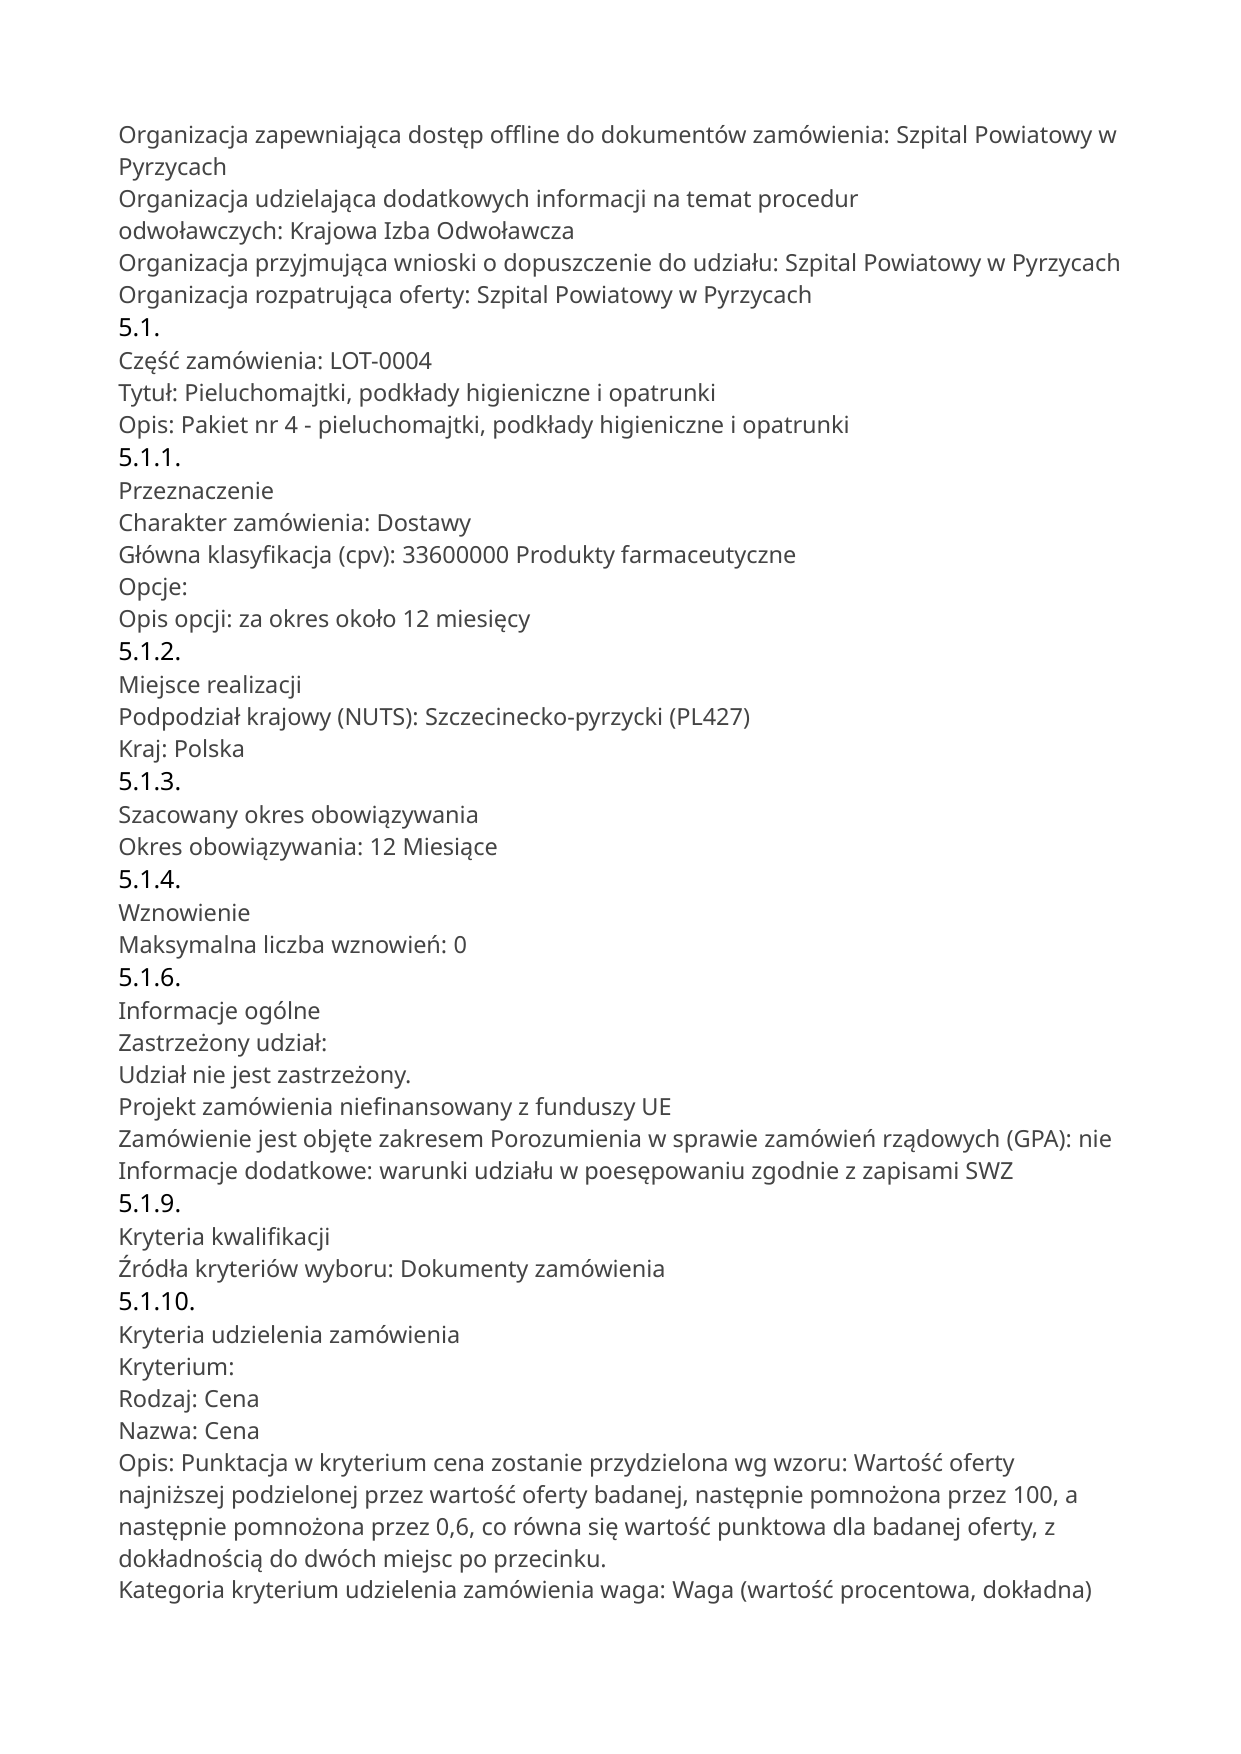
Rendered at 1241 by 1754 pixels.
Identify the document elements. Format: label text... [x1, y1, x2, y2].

text Szacowany okres obowiązywania [118, 798, 1122, 830]
text Charakter zamówienia: Dostawy [118, 506, 1122, 538]
text 5.1.10. [118, 1284, 1122, 1318]
text Organizacja przyjmująca wnioski o dopuszczenie do udziału: Szpital Powiatowy w Pyrzycach [118, 246, 1122, 278]
text Informacje dodatkowe: warunki udziału w poesępowaniu zgodnie z zapisami SWZ [118, 1154, 1122, 1186]
text Zamówienie jest objęte zakresem Porozumienia w sprawie zamówień rządowych (GPA): nie [118, 1122, 1122, 1154]
text Organizacja udzielająca dodatkowych informacji na temat procedur odwoławczych: Krajowa Izba Odwoławcza [118, 182, 1122, 246]
text Projekt zamówienia niefinansowany z funduszy UE [118, 1090, 1122, 1122]
text Wznowienie [118, 896, 1122, 928]
text 5.1.1. [118, 440, 1122, 474]
text 5.1.9. [118, 1186, 1122, 1220]
text Opis: Punktacja w kryterium cena zostanie przydzielona wg wzoru: Wartość oferty najniższej podzielonej przez wartość oferty badanej, następnie pomnożona przez 100, a następnie pomnożona przez 0,6, co równa się wartość punktowa dla badanej oferty, z dokładnością do dwóch miejsc po przecinku. [118, 1446, 1122, 1574]
text 5.1.2. [118, 634, 1122, 668]
text Zastrzeżony udział: [118, 1026, 1122, 1058]
text Opis: Pakiet nr 4 - pieluchomajtki, podkłady higieniczne i opatrunki [118, 408, 1122, 440]
text Opcje: [118, 570, 1122, 602]
text 5.1.6. [118, 960, 1122, 994]
text Organizacja zapewniająca dostęp offline do dokumentów zamówienia: Szpital Powiatowy w Pyrzycach [118, 118, 1122, 182]
text Przeznaczenie [118, 474, 1122, 506]
text Tytuł: Pieluchomajtki, podkłady higieniczne i opatrunki [118, 376, 1122, 408]
text Kategoria kryterium udzielenia zamówienia waga: Waga (wartość procentowa, dokładna) [118, 1574, 1122, 1606]
text Rodzaj: Cena [118, 1382, 1122, 1414]
text Informacje ogólne [118, 994, 1122, 1026]
text 5.1.4. [118, 862, 1122, 896]
text Udział nie jest zastrzeżony. [118, 1058, 1122, 1090]
text Główna klasyfikacja (cpv): 33600000 Produkty farmaceutyczne [118, 538, 1122, 570]
text Kryteria udzielenia zamówienia [118, 1318, 1122, 1350]
text Nazwa: Cena [118, 1414, 1122, 1446]
text Organizacja rozpatrująca oferty: Szpital Powiatowy w Pyrzycach [118, 278, 1122, 310]
text Kryteria kwalifikacji [118, 1220, 1122, 1252]
text 5.1. [118, 310, 1122, 344]
text Część zamówienia: LOT-0004 [118, 344, 1122, 376]
text Źródła kryteriów wyboru: Dokumenty zamówienia [118, 1252, 1122, 1284]
text Okres obowiązywania: 12 Miesiące [118, 830, 1122, 862]
text Opis opcji: za okres około 12 miesięcy [118, 602, 1122, 634]
text Kryterium: [118, 1350, 1122, 1382]
text Miejsce realizacji [118, 668, 1122, 700]
text Maksymalna liczba wznowień: 0 [118, 928, 1122, 960]
text Podpodział krajowy (NUTS): Szczecinecko-pyrzycki (PL427) [118, 700, 1122, 732]
text 5.1.3. [118, 764, 1122, 798]
text Kraj: Polska [118, 732, 1122, 764]
